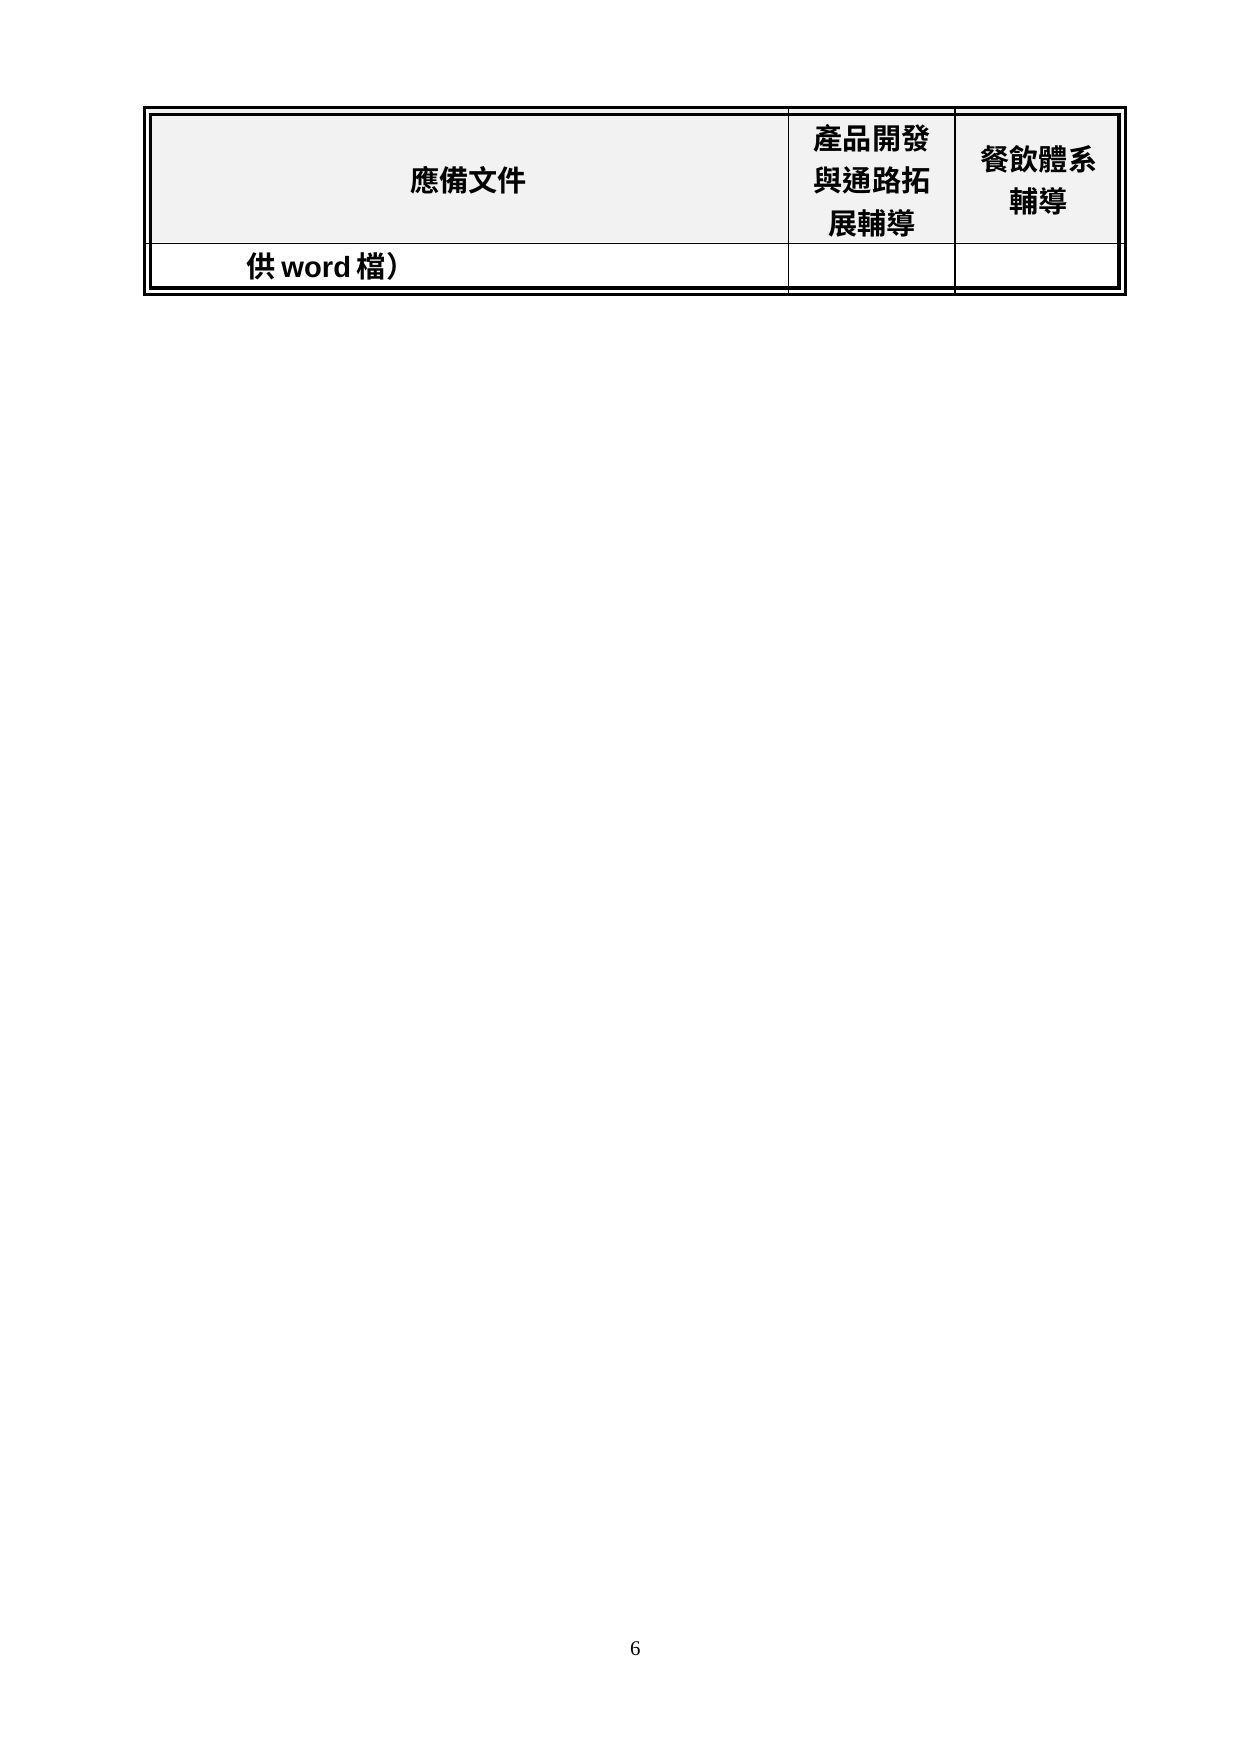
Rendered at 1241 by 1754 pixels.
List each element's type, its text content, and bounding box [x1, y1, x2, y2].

table_cell [956, 244, 1117, 286]
table_header 應備文件 [148, 109, 788, 242]
table_header [789, 109, 954, 113]
table_header 餐飲體系輔導 [956, 109, 1122, 242]
table_cell [789, 244, 954, 286]
table_header 產品開發與通路拓展輔導 [789, 116, 954, 242]
table_cell 供word檔） [152, 244, 788, 286]
